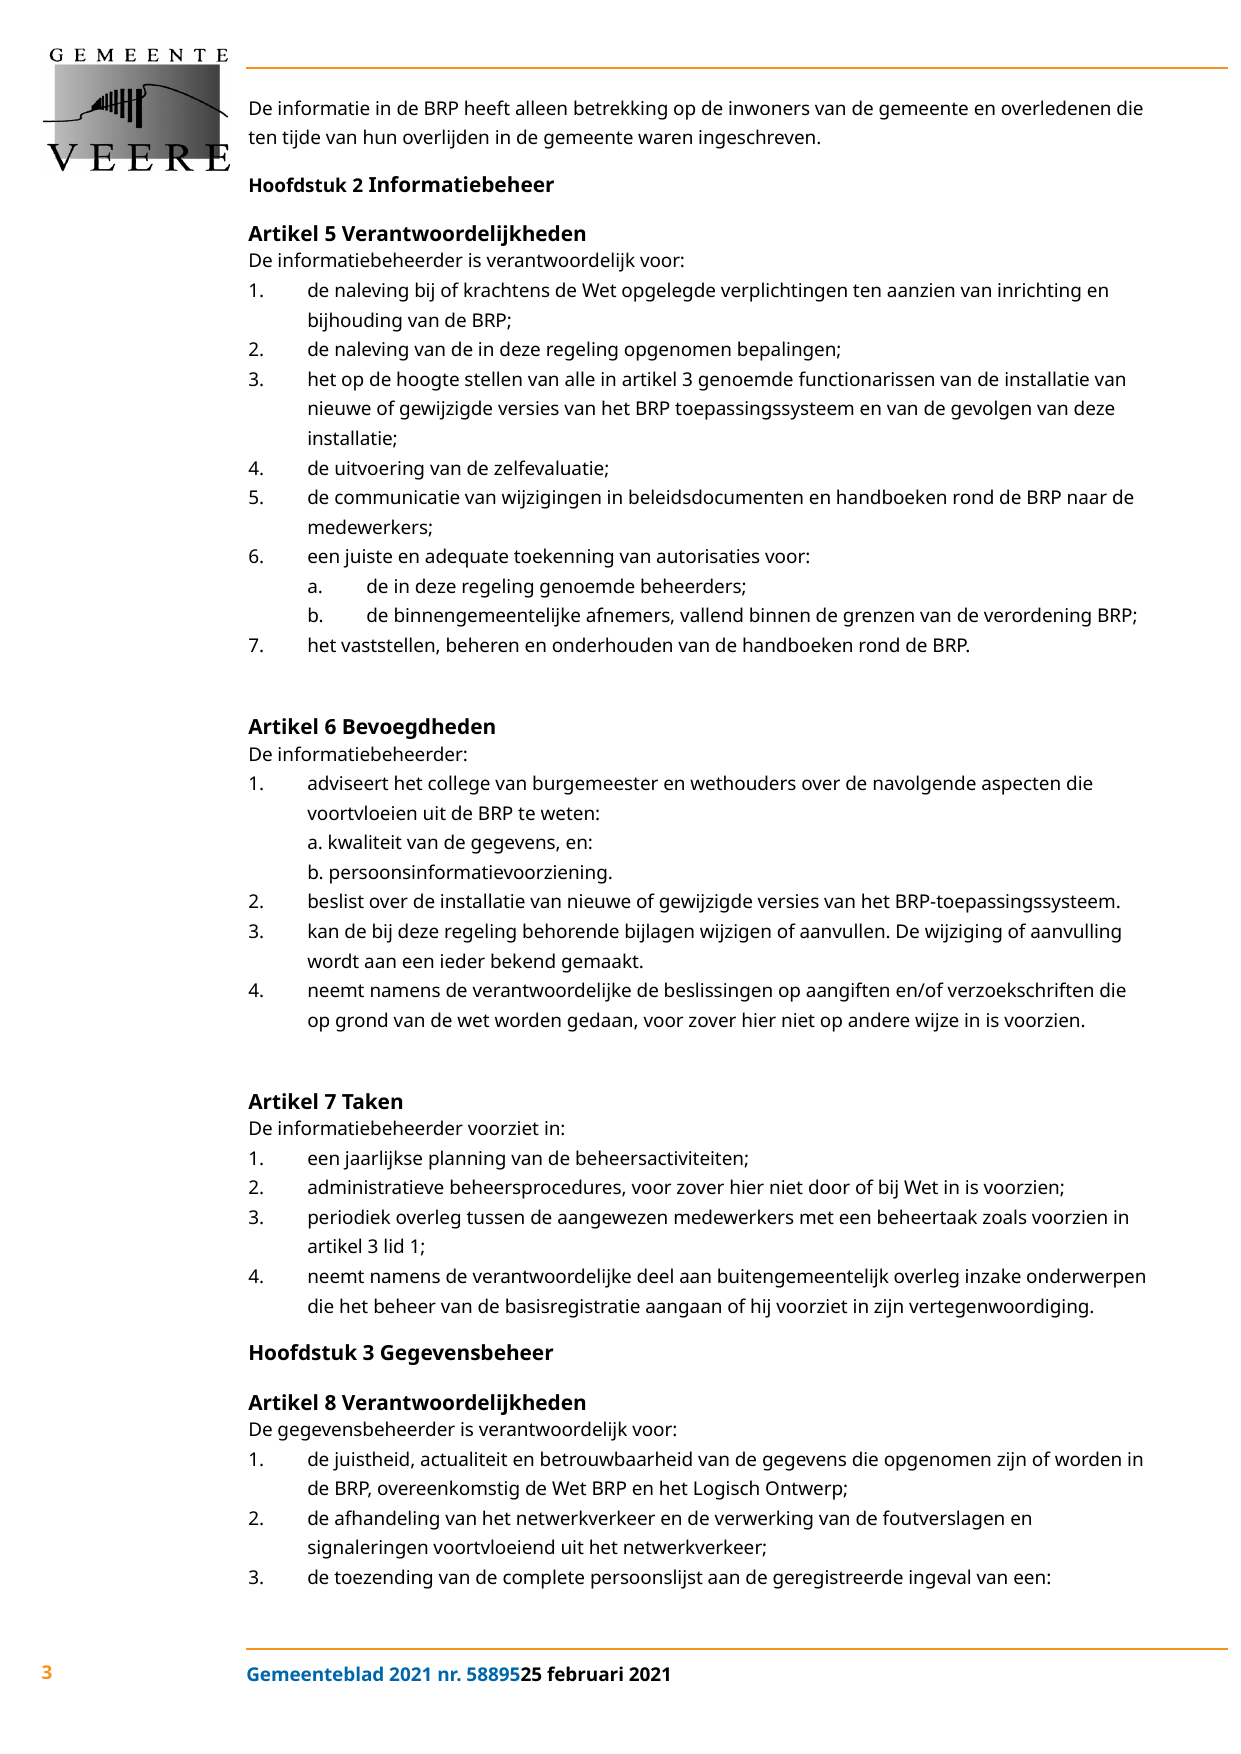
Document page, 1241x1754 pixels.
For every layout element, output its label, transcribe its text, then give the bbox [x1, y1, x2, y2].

list het vaststellen, beheren en onderhouden van de handboeken rond de BRP. [248, 632, 1152, 658]
text De informatiebeheerder: [248, 741, 1152, 766]
list de uitvoering van de zelfevaluatie; [248, 455, 1152, 481]
text Hoofdstuk 3 Gegevensbeheer [248, 1338, 1152, 1367]
text De informatiebeheerder voorziet in: [248, 1115, 1152, 1141]
list de naleving bij of krachtens de Wet opgelegde verplichtingen ten aanzien van inrichting en bijhouding van de BRP; [248, 277, 1152, 333]
list de afhandeling van het netwerkverkeer en de verwerking van de foutverslagen en signaleringen voortvloeiend uit het netwerkverkeer; [248, 1505, 1152, 1560]
list neemt namens de verantwoordelijke de beslissingen op aangiften en/of verzoekschriften die op grond van de wet worden gedaan, voor zover hier niet op andere wijze in is voorzien. [248, 977, 1152, 1033]
text Hoofdstuk 2 Informatiebeheer [248, 170, 1152, 198]
text De gegevensbeheerder is verantwoordelijk voor: [248, 1416, 1152, 1442]
list a. kwaliteit van de gegevens, en: [248, 829, 1152, 855]
list de communicatie van wijzigingen in beleidsdocumenten en handboeken rond de BRP naar de medewerkers; [248, 484, 1152, 540]
text Artikel 6 Bevoegdheden [248, 712, 1152, 741]
text De informatiebeheerder is verantwoordelijk voor: [248, 248, 1152, 273]
text De informatie in de BRP heeft alleen betrekking op de inwoners van de gemeente en overledenen die ten tijde van hun overlijden in de gemeente waren ingeschreven. [248, 95, 1152, 150]
list beslist over de installatie van nieuwe of gewijzigde versies van het BRP-toepassingssysteem. [248, 889, 1152, 914]
list neemt namens de verantwoordelijke deel aan buitengemeentelijk overleg inzake onderwerpen die het beheer van de basisregistratie aangaan of hij voorziet in zijn vertegenwoordiging. [248, 1263, 1152, 1319]
list een juiste en adequate toekenning van autorisaties voor: [248, 543, 1152, 569]
text Artikel 7 Taken [248, 1087, 1152, 1115]
text Artikel 5 Verantwoordelijkheden [248, 219, 1152, 248]
list de binnengemeentelijke afnemers, vallend binnen de grenzen van de verordening BRP; [307, 603, 1152, 628]
list de toezending van de complete persoonslijst aan de geregistreerde ingeval van een: [248, 1564, 1152, 1590]
list b. persoonsinformatievoorziening. [248, 859, 1152, 885]
list de juistheid, actualiteit en betrouwbaarheid van de gegevens die opgenomen zijn of worden in de BRP, overeenkomstig de Wet BRP en het Logisch Ontwerp; [248, 1446, 1152, 1501]
list een jaarlijkse planning van de beheersactiviteiten; [248, 1145, 1152, 1171]
list adviseert het college van burgemeester en wethouders over de navolgende aspecten die voortvloeien uit de BRP te weten: [248, 770, 1152, 826]
picture [41, 47, 231, 172]
list de naleving van de in deze regeling opgenomen bepalingen; [248, 336, 1152, 362]
list administratieve beheersprocedures, voor zover hier niet door of bij Wet in is voorzien; [248, 1174, 1152, 1200]
list het op de hoogte stellen van alle in artikel 3 genoemde functionarissen van de installatie van nieuwe of gewijzigde versies van het BRP toepassingssysteem en van de gevolgen van deze installatie; [248, 366, 1152, 451]
text Artikel 8 Verantwoordelijkheden [248, 1388, 1152, 1416]
list kan de bij deze regeling behorende bijlagen wijzigen of aanvullen. De wijziging of aanvulling wordt aan een ieder bekend gemaakt. [248, 918, 1152, 973]
list periodiek overleg tussen de aangewezen medewerkers met een beheertaak zoals voorzien in artikel 3 lid 1; [248, 1204, 1152, 1259]
list de in deze regeling genoemde beheerders; [307, 573, 1152, 599]
